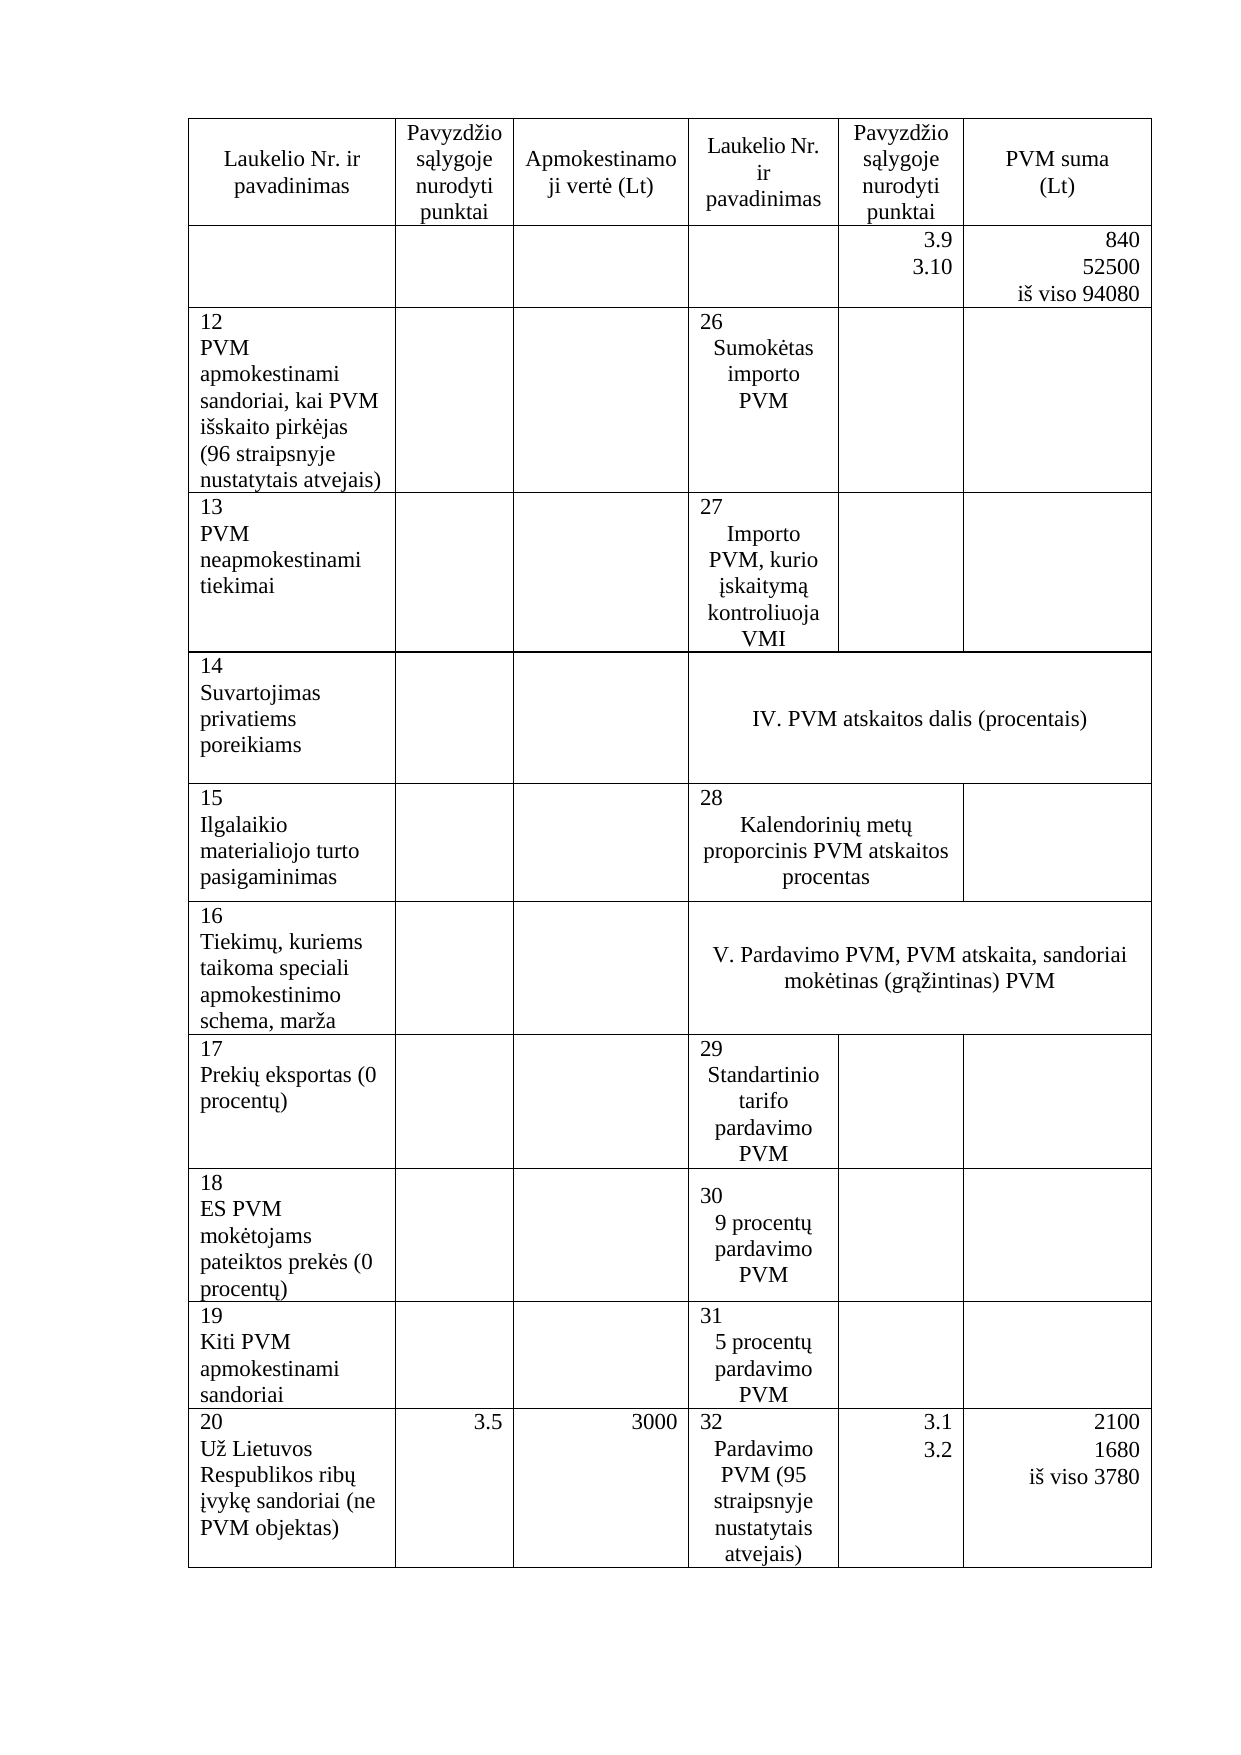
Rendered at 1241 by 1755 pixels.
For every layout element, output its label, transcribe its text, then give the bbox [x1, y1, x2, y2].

table_cell 12 PVM apmokestinami sandoriai, kai PVM išskaito pirkėjas (96 straipsnyje nustatytais atvejais) [189, 308, 395, 492]
table_header Pavyzdžio sąlygoje nurodyti punktai [839, 119, 963, 224]
table_cell [839, 1462, 963, 1567]
table_cell 3.10 [839, 252, 963, 279]
table_cell [396, 493, 513, 651]
table_cell [839, 279, 963, 307]
table_cell [964, 308, 1151, 492]
table_cell [396, 226, 513, 307]
table_header Laukelio Nr. ir pavadinimas [689, 119, 838, 224]
table_cell [396, 1035, 513, 1168]
table_cell IV. PVM atskaitos dalis (procentais) [689, 653, 1151, 783]
table_header Apmokestinamoji vertė (Lt) [514, 119, 688, 224]
table_cell 1680 [964, 1435, 1151, 1462]
table_cell [964, 1169, 1151, 1301]
table_cell 32 Pardavimo PVM (95 straipsnyje nustatytais atvejais) [689, 1409, 838, 1567]
table_cell [964, 1035, 1151, 1168]
table_cell [189, 226, 395, 307]
table_cell 18 ES PVM mokėtojams pateiktos prekės (0 procentų) [189, 1169, 395, 1301]
table_cell [689, 226, 838, 307]
table_cell iš viso 3780 [964, 1462, 1151, 1567]
table_cell [396, 1169, 513, 1301]
table_cell 20 Už Lietuvos Respublikos ribų įvykę sandoriai (ne PVM objektas) [189, 1409, 395, 1567]
table_cell [514, 1035, 688, 1168]
table_cell V. Pardavimo PVM, PVM atskaita, sandoriai mokėtinas (grąžintinas) PVM [689, 902, 1151, 1033]
table_cell [839, 493, 963, 651]
table_cell [839, 1302, 963, 1407]
table_cell 3.1 [839, 1409, 963, 1435]
table_cell 31 5 procentų pardavimo PVM [689, 1302, 838, 1407]
table_cell 3000 [514, 1409, 688, 1567]
table_header Pavyzdžio sąlygoje nurodyti punktai [396, 119, 513, 224]
table_cell [839, 1169, 963, 1301]
table_cell 3.2 [839, 1435, 963, 1462]
table_cell [514, 1169, 688, 1301]
table_cell [514, 653, 688, 783]
table_cell [964, 784, 1151, 901]
table_cell 26 Sumokėtas importo PVM [689, 308, 838, 492]
table_cell 17 Prekių eksportas (0 procentų) [189, 1035, 395, 1168]
table_cell 29 Standartinio tarifo pardavimo PVM [689, 1035, 838, 1168]
table_cell [839, 308, 963, 492]
table_cell iš viso 94080 [964, 279, 1151, 307]
table_cell [514, 493, 688, 651]
table_cell 27 Importo PVM, kurio įskaitymą kontroliuoja VMI [689, 493, 838, 651]
table_cell [514, 308, 688, 492]
table_cell [514, 784, 688, 901]
table_cell 28 Kalendorinių metų proporcinis PVM atskaitos procentas [689, 784, 963, 901]
table_cell 840 [964, 226, 1151, 252]
table_cell [514, 902, 688, 1033]
table_cell 30 9 procentų pardavimo PVM [689, 1169, 838, 1301]
table_cell 52500 [964, 252, 1151, 279]
table_cell 3.5 [396, 1409, 513, 1567]
table_cell [839, 1035, 963, 1168]
table_header PVM suma (Lt) [964, 119, 1151, 224]
table_cell [964, 1302, 1151, 1407]
table_cell [964, 493, 1151, 651]
table_cell 15 Ilgalaikio materialiojo turto pasigaminimas [189, 784, 395, 901]
table_cell [396, 653, 513, 783]
table_cell [514, 226, 688, 307]
table_cell [396, 1302, 513, 1407]
table_cell 3.9 [839, 226, 963, 252]
table_cell [396, 308, 513, 492]
table_cell 19 Kiti PVM apmokestinami sandoriai [189, 1302, 395, 1407]
table_cell 16 Tiekimų, kuriems taikoma speciali apmokestinimo schema, marža [189, 902, 395, 1033]
table_cell 2100 [964, 1409, 1151, 1435]
table_header Laukelio Nr. ir pavadinimas [189, 119, 395, 224]
table_cell [396, 902, 513, 1033]
table_cell 14 Suvartojimas privatiems poreikiams [189, 653, 395, 783]
table_cell [514, 1302, 688, 1407]
table_cell [396, 784, 513, 901]
table_cell 13 PVM neapmokestinami tiekimai [189, 493, 395, 651]
